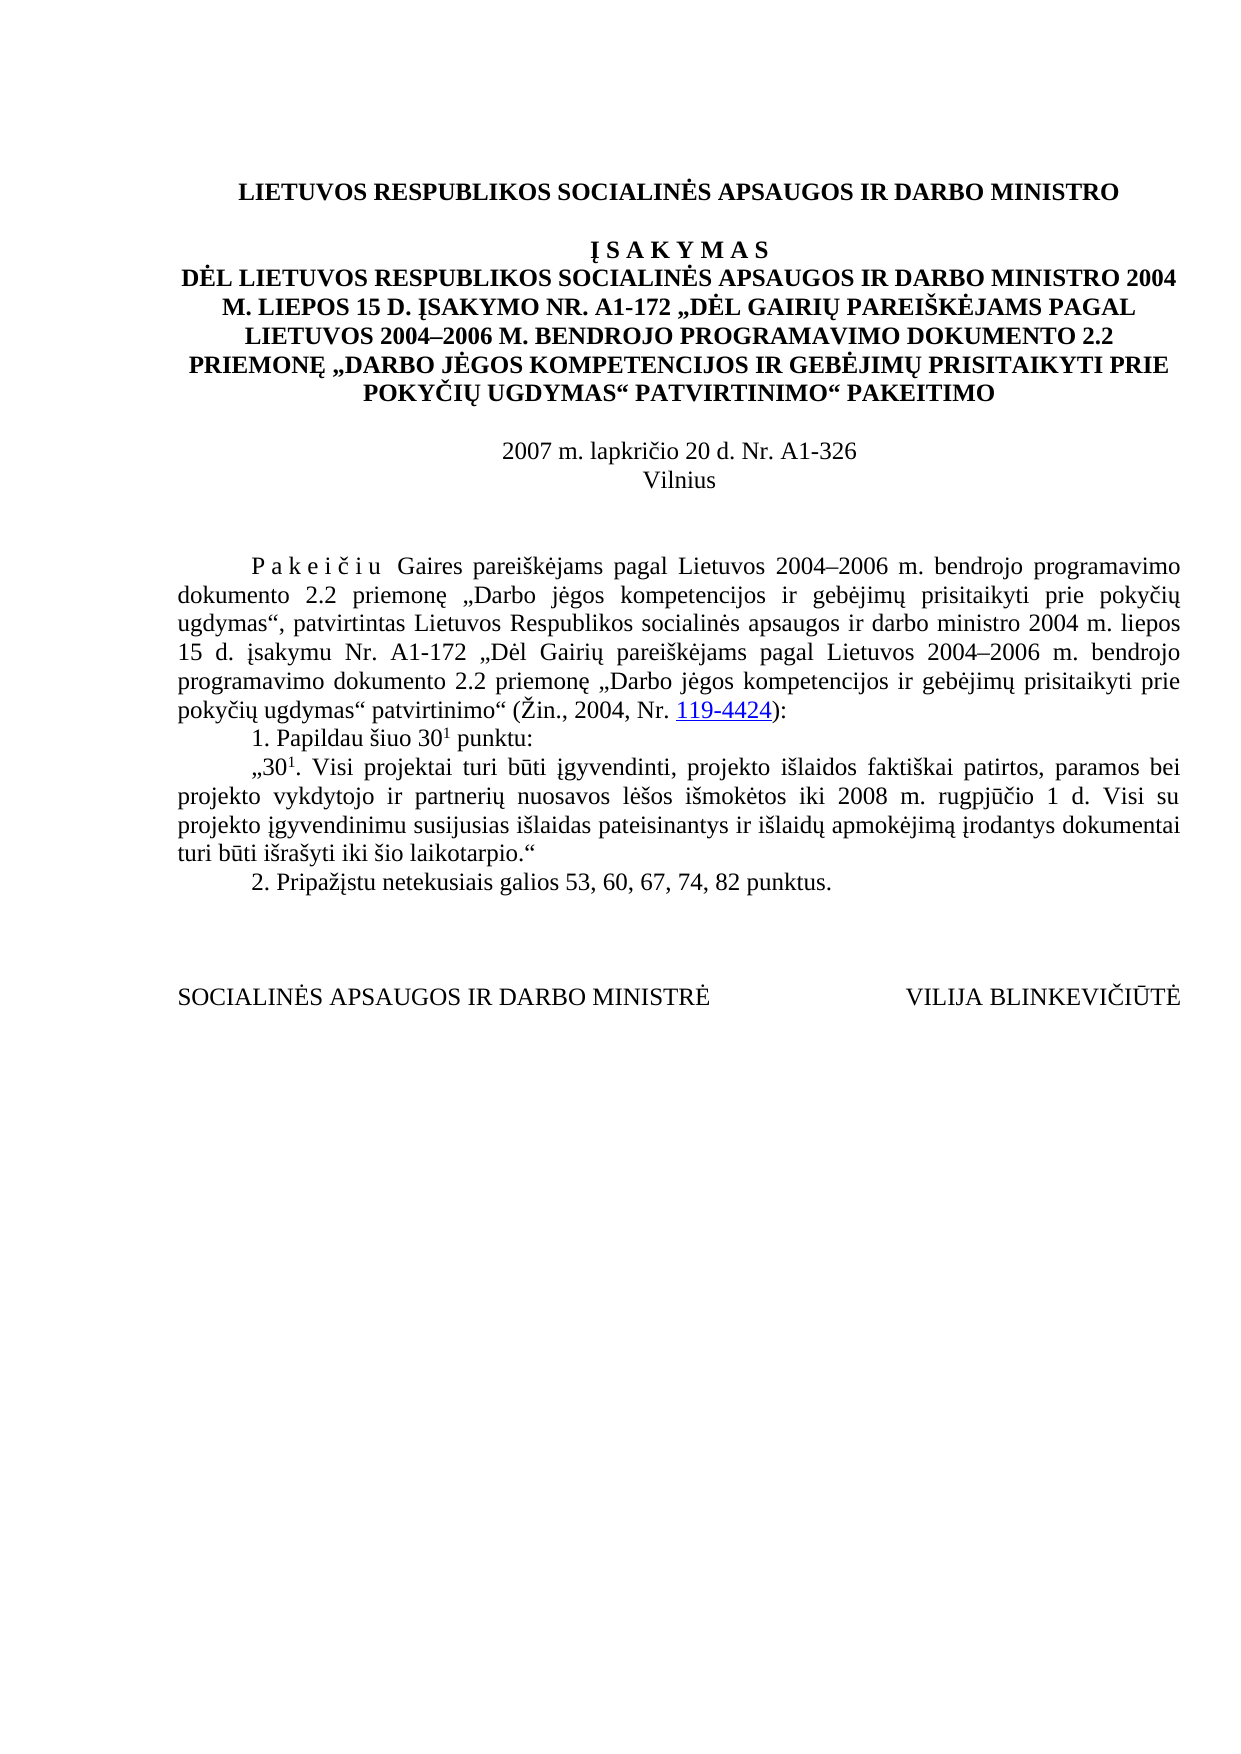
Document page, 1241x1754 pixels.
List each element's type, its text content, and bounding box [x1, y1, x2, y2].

text 2007 m. lapkričio 20 d. Nr. A1-326 [177, 436, 1181, 465]
text LIETUVOS RESPUBLIKOS SOCIALINĖS APSAUGOS IR DARBO MINISTRO [177, 177, 1181, 206]
text 1. Papildau šiuo 301 punktu: [177, 723, 1181, 752]
text Pakeičiu Gaires pareiškėjams pagal Lietuvos 2004–2006 m. bendrojo programavimo dokumento 2.2 priemonę „Darbo jėgos kompetencijos ir gebėjimų prisitaikyti prie pokyčių ugdymas“, patvirtintas Lietuvos Respublikos socialinės apsaugos ir darbo ministro 2004 m. liepos 15 d. įsakymu Nr. A1-172 „Dėl Gairių pareiškėjams pagal Lietuvos 2004–2006 m. bendrojo programavimo dokumento 2.2 priemonę „Darbo jėgos kompetencijos ir gebėjimų prisitaikyti prie pokyčių ugdymas“ patvirtinimo“ (Žin., 2004, Nr. 119-4424): [177, 551, 1181, 723]
text SOCIALINĖS APSAUGOS IR DARBO MINISTRĖ VILIJA BLINKEVIČIŪTĖ [177, 982, 1181, 1011]
text 2. Pripažįstu netekusiais galios 53, 60, 67, 74, 82 punktus. [177, 867, 1181, 896]
text DĖL LIETUVOS RESPUBLIKOS SOCIALINĖS APSAUGOS IR DARBO MINISTRO 2004 M. LIEPOS 15 D. ĮSAKYMO NR. A1-172 „DĖL GAIRIŲ PAREIŠKĖJAMS PAGAL LIETUVOS 2004–2006 M. BENDROJO PROGRAMAVIMO DOKUMENTO 2.2 PRIEMONĘ „DARBO JĖGOS KOMPETENCIJOS IR GEBĖJIMŲ PRISITAIKYTI PRIE POKYČIŲ UGDYMAS“ PATVIRTINIMO“ PAKEITIMO [177, 263, 1181, 407]
text „301. Visi projektai turi būti įgyvendinti, projekto išlaidos faktiškai patirtos, paramos bei projekto vykdytojo ir partnerių nuosavos lėšos išmokėtos iki 2008 m. rugpjūčio 1 d. Visi su projekto įgyvendinimu susijusias išlaidas pateisinantys ir išlaidų apmokėjimą įrodantys dokumentai turi būti išrašyti iki šio laikotarpio.“ [177, 752, 1181, 867]
text Į S A K Y M A S [177, 235, 1181, 263]
text Vilnius [177, 465, 1181, 493]
